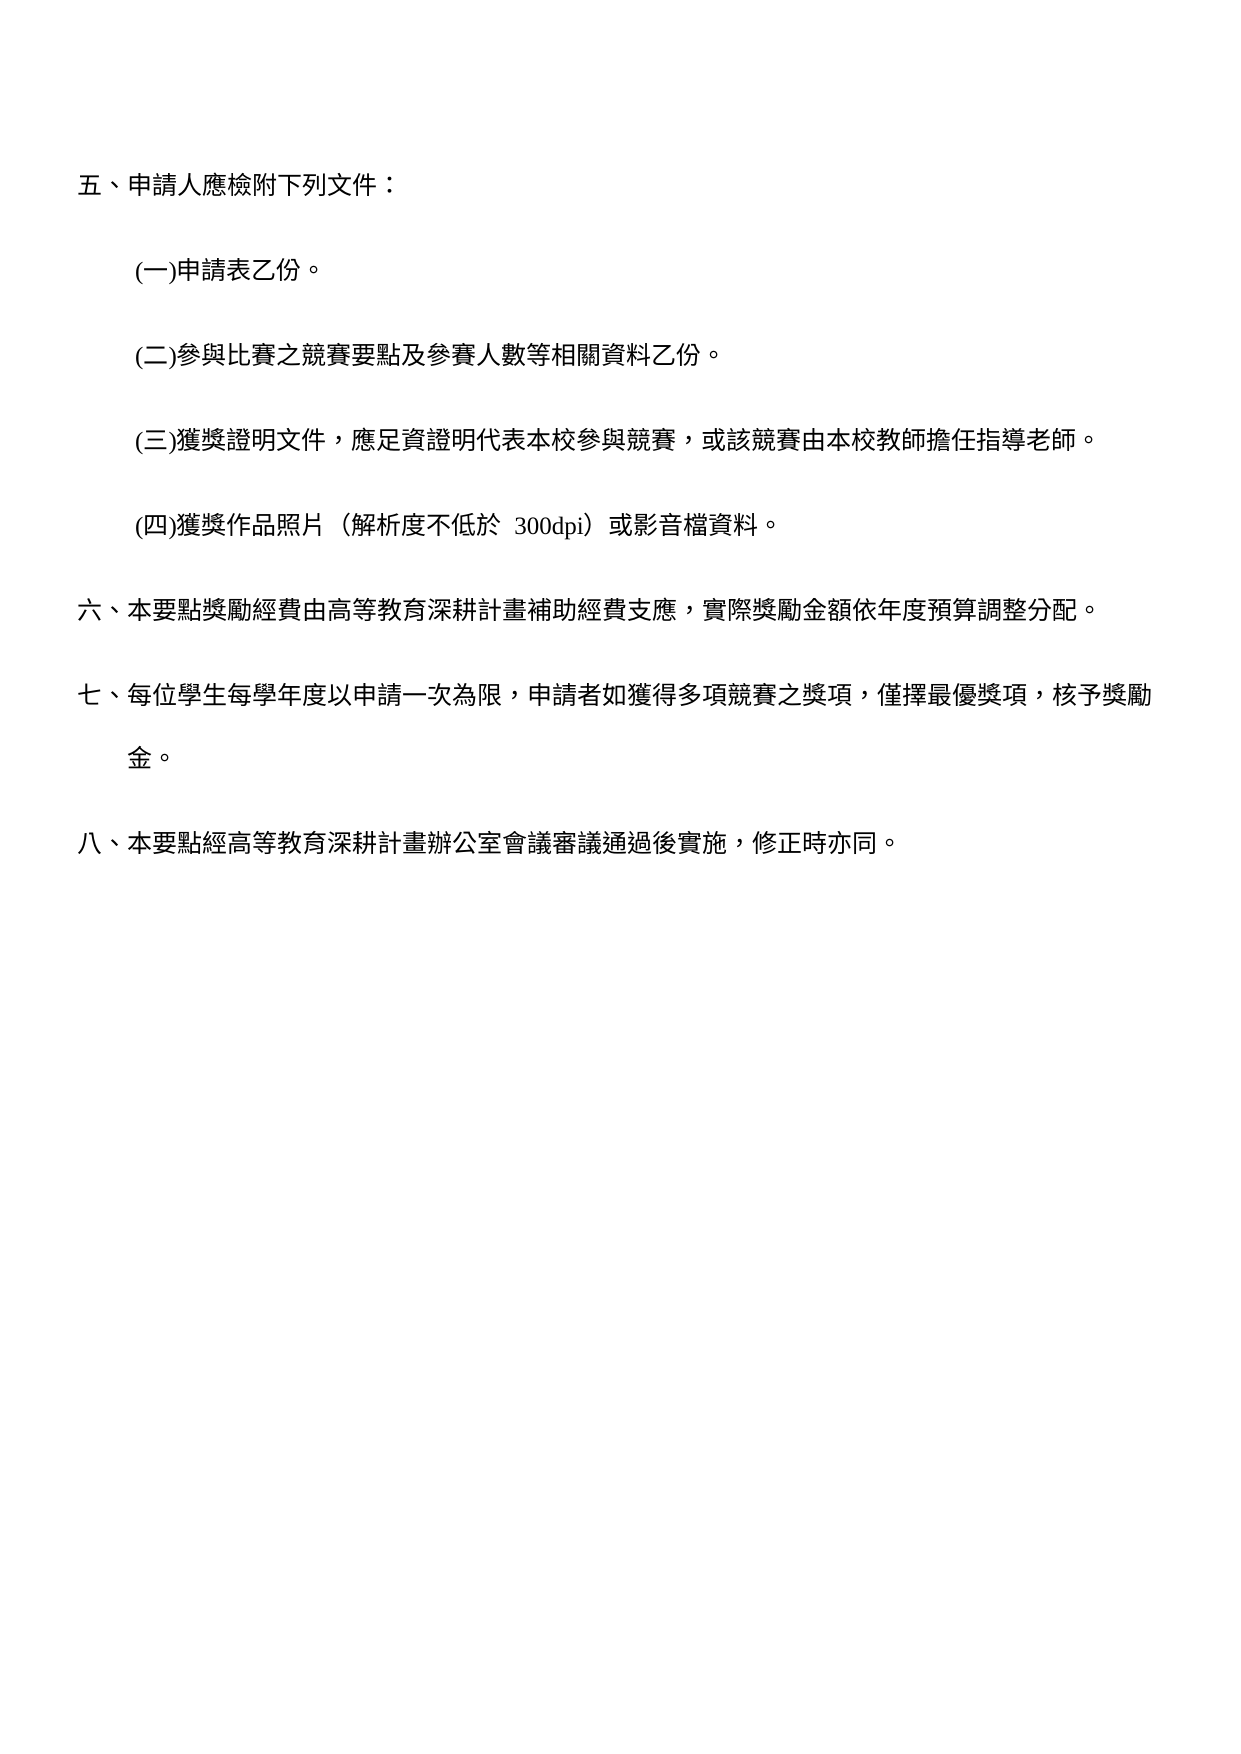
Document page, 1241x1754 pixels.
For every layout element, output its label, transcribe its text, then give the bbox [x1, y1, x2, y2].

text 六、本要點獎勵經費由高等教育深耕計畫補助經費支應，實際獎勵金額依年度預算調整分配。 [77, 567, 1163, 630]
text (三)獲獎證明文件，應足資證明代表本校參與競賽，或該競賽由本校教師擔任指導老師。 [77, 397, 1163, 460]
text (二)參與比賽之競賽要點及參賽人數等相關資料乙份。 [77, 312, 1163, 375]
text 七、每位學生每學年度以申請一次為限，申請者如獲得多項競賽之獎項，僅擇最優獎項，核予獎勵金。 [77, 652, 1163, 777]
text (一)申請表乙份。 [77, 227, 1163, 290]
text 八、本要點經高等教育深耕計畫辦公室會議審議通過後實施，修正時亦同。 [77, 800, 1163, 862]
text 五、申請人應檢附下列文件： [77, 142, 1163, 205]
text (四)獲獎作品照片（解析度不低於 300dpi）或影音檔資料。 [77, 482, 1163, 545]
